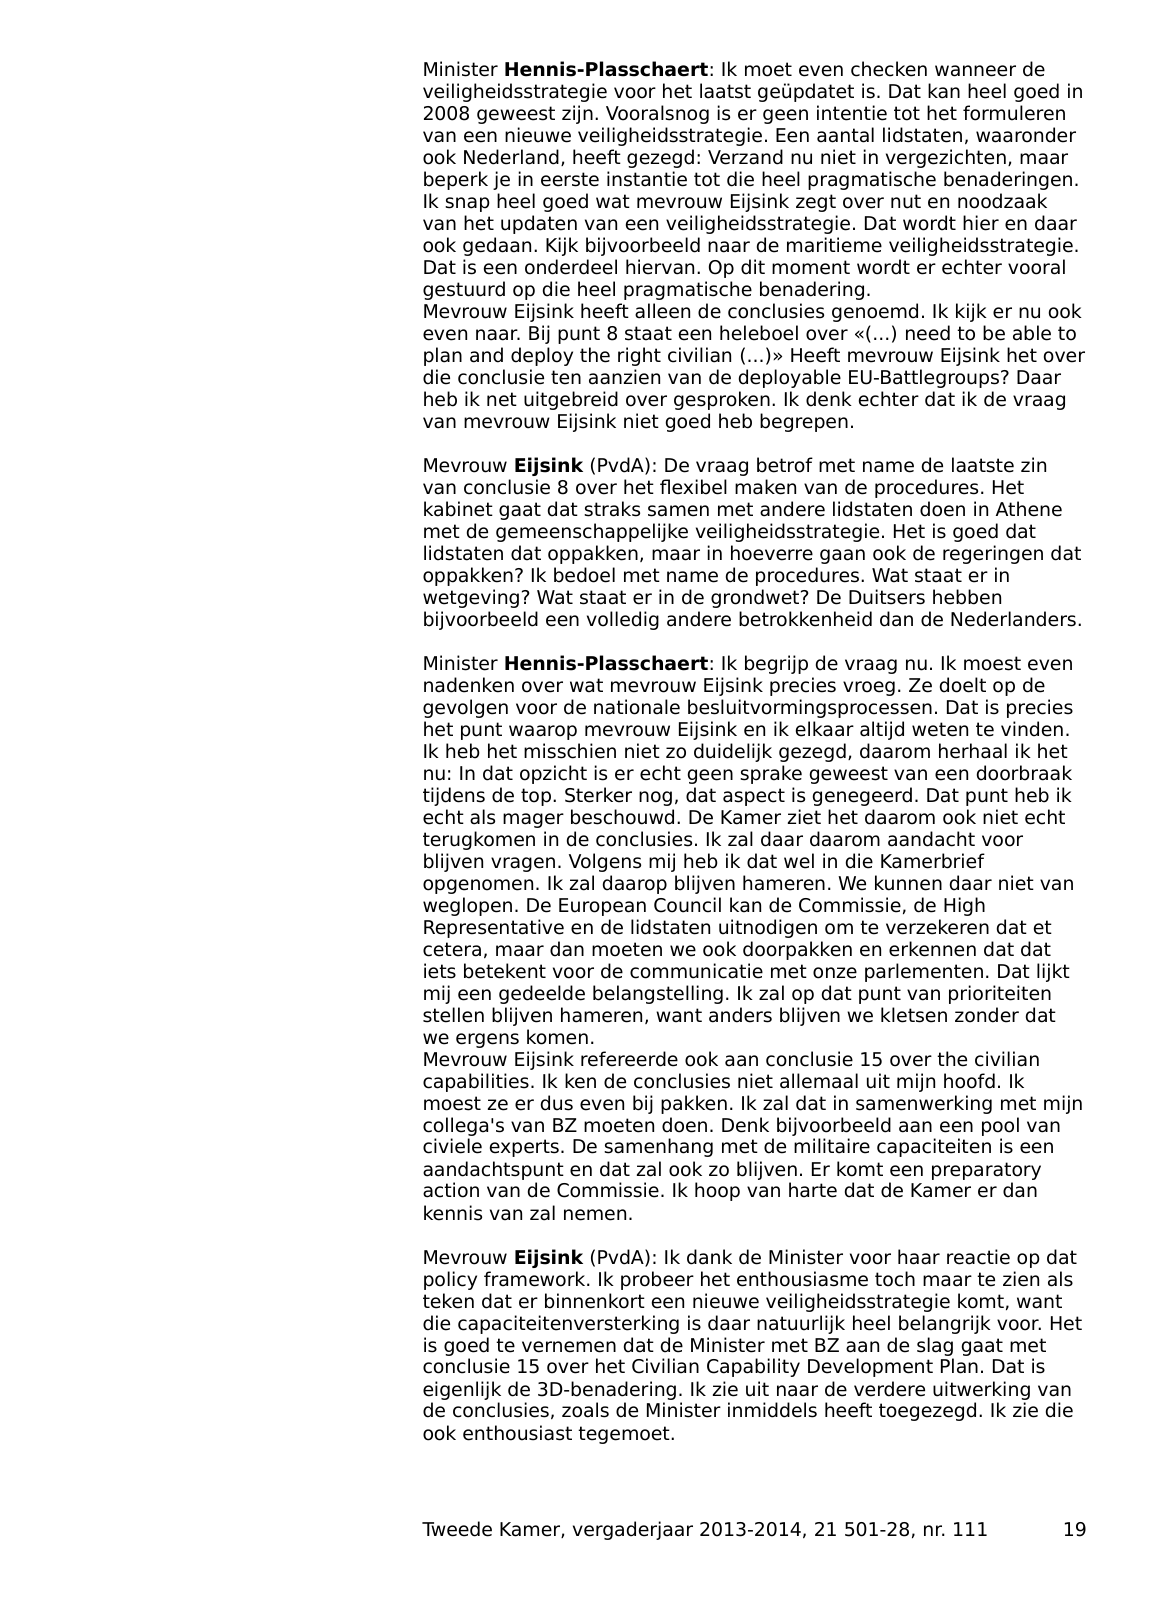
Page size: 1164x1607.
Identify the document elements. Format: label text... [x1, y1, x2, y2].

text Mevrouw Eijsink heeft alleen de conclusies genoemd. Ik kijk er nu ook even naar. Bij punt 8 staat een heleboel over «(...) need to be able to plan and deploy the right civilian (...)» Heeft mevrouw Eijsink het over die conclusie ten aanzien van de deployable EU-Battlegroups? Daar heb ik net uitgebreid over gesproken. Ik denk echter dat ik de vraag van mevrouw Eijsink niet goed heb begrepen. [422, 301, 1087, 433]
text Minister Hennis-Plasschaert: Ik begrijp de vraag nu. Ik moest even nadenken over wat mevrouw Eijsink precies vroeg. Ze doelt op de gevolgen voor de nationale besluitvormingsprocessen. Dat is precies het punt waarop mevrouw Eijsink en ik elkaar altijd weten te vinden. Ik heb het misschien niet zo duidelijk gezegd, daarom herhaal ik het nu: In dat opzicht is er echt geen sprake geweest van een doorbraak tijdens de top. Sterker nog, dat aspect is genegeerd. Dat punt heb ik echt als mager beschouwd. De Kamer ziet het daarom ook niet echt terugkomen in de conclusies. Ik zal daar daarom aandacht voor blijven vragen. Volgens mij heb ik dat wel in die Kamerbrief opgenomen. Ik zal daarop blijven hameren. We kunnen daar niet van weglopen. De European Council kan de Commissie, de High Representative en de lidstaten uitnodigen om te verzekeren dat et cetera, maar dan moeten we ook doorpakken en erkennen dat dat iets betekent voor de communicatie met onze parlementen. Dat lijkt mij een gedeelde belangstelling. Ik zal op dat punt van prioriteiten stellen blijven hameren, want anders blijven we kletsen zonder dat we ergens komen. [422, 653, 1087, 1048]
text Mevrouw Eijsink (PvdA): De vraag betrof met name de laatste zin van conclusie 8 over het flexibel maken van de procedures. Het kabinet gaat dat straks samen met andere lidstaten doen in Athene met de gemeenschappelijke veiligheidsstrategie. Het is goed dat lidstaten dat oppakken, maar in hoeverre gaan ook de regeringen dat oppakken? Ik bedoel met name de procedures. Wat staat er in wetgeving? Wat staat er in de grondwet? De Duitsers hebben bijvoorbeeld een volledig andere betrokkenheid dan de Nederlanders. [422, 455, 1087, 631]
text Mevrouw Eijsink refereerde ook aan conclusie 15 over the civilian capabilities. Ik ken de conclusies niet allemaal uit mijn hoofd. Ik moest ze er dus even bij pakken. Ik zal dat in samenwerking met mijn collega's van BZ moeten doen. Denk bijvoorbeeld aan een pool van civiele experts. De samenhang met de militaire capaciteiten is een aandachtspunt en dat zal ook zo blijven. Er komt een preparatory action van de Commissie. Ik hoop van harte dat de Kamer er dan kennis van zal nemen. [422, 1048, 1087, 1224]
text Mevrouw Eijsink (PvdA): Ik dank de Minister voor haar reactie op dat policy framework. Ik probeer het enthousiasme toch maar te zien als teken dat er binnenkort een nieuwe veiligheidsstrategie komt, want die capaciteitenversterking is daar natuurlijk heel belangrijk voor. Het is goed te vernemen dat de Minister met BZ aan de slag gaat met conclusie 15 over het Civilian Capability Development Plan. Dat is eigenlijk de 3D-benadering. Ik zie uit naar de verdere uitwerking van de conclusies, zoals de Minister inmiddels heeft toegezegd. Ik zie die ook enthousiast tegemoet. [422, 1247, 1087, 1444]
text Minister Hennis-Plasschaert: Ik moet even checken wanneer de veiligheidsstrategie voor het laatst geüpdatet is. Dat kan heel goed in 2008 geweest zijn. Vooralsnog is er geen intentie tot het formuleren van een nieuwe veiligheidsstrategie. Een aantal lidstaten, waaronder ook Nederland, heeft gezegd: Verzand nu niet in vergezichten, maar beperk je in eerste instantie tot die heel pragmatische benaderingen. Ik snap heel goed wat mevrouw Eijsink zegt over nut en noodzaak van het updaten van een veiligheidsstrategie. Dat wordt hier en daar ook gedaan. Kijk bijvoorbeeld naar de maritieme veiligheidsstrategie. Dat is een onderdeel hiervan. Op dit moment wordt er echter vooral gestuurd op die heel pragmatische benadering. [422, 59, 1087, 301]
